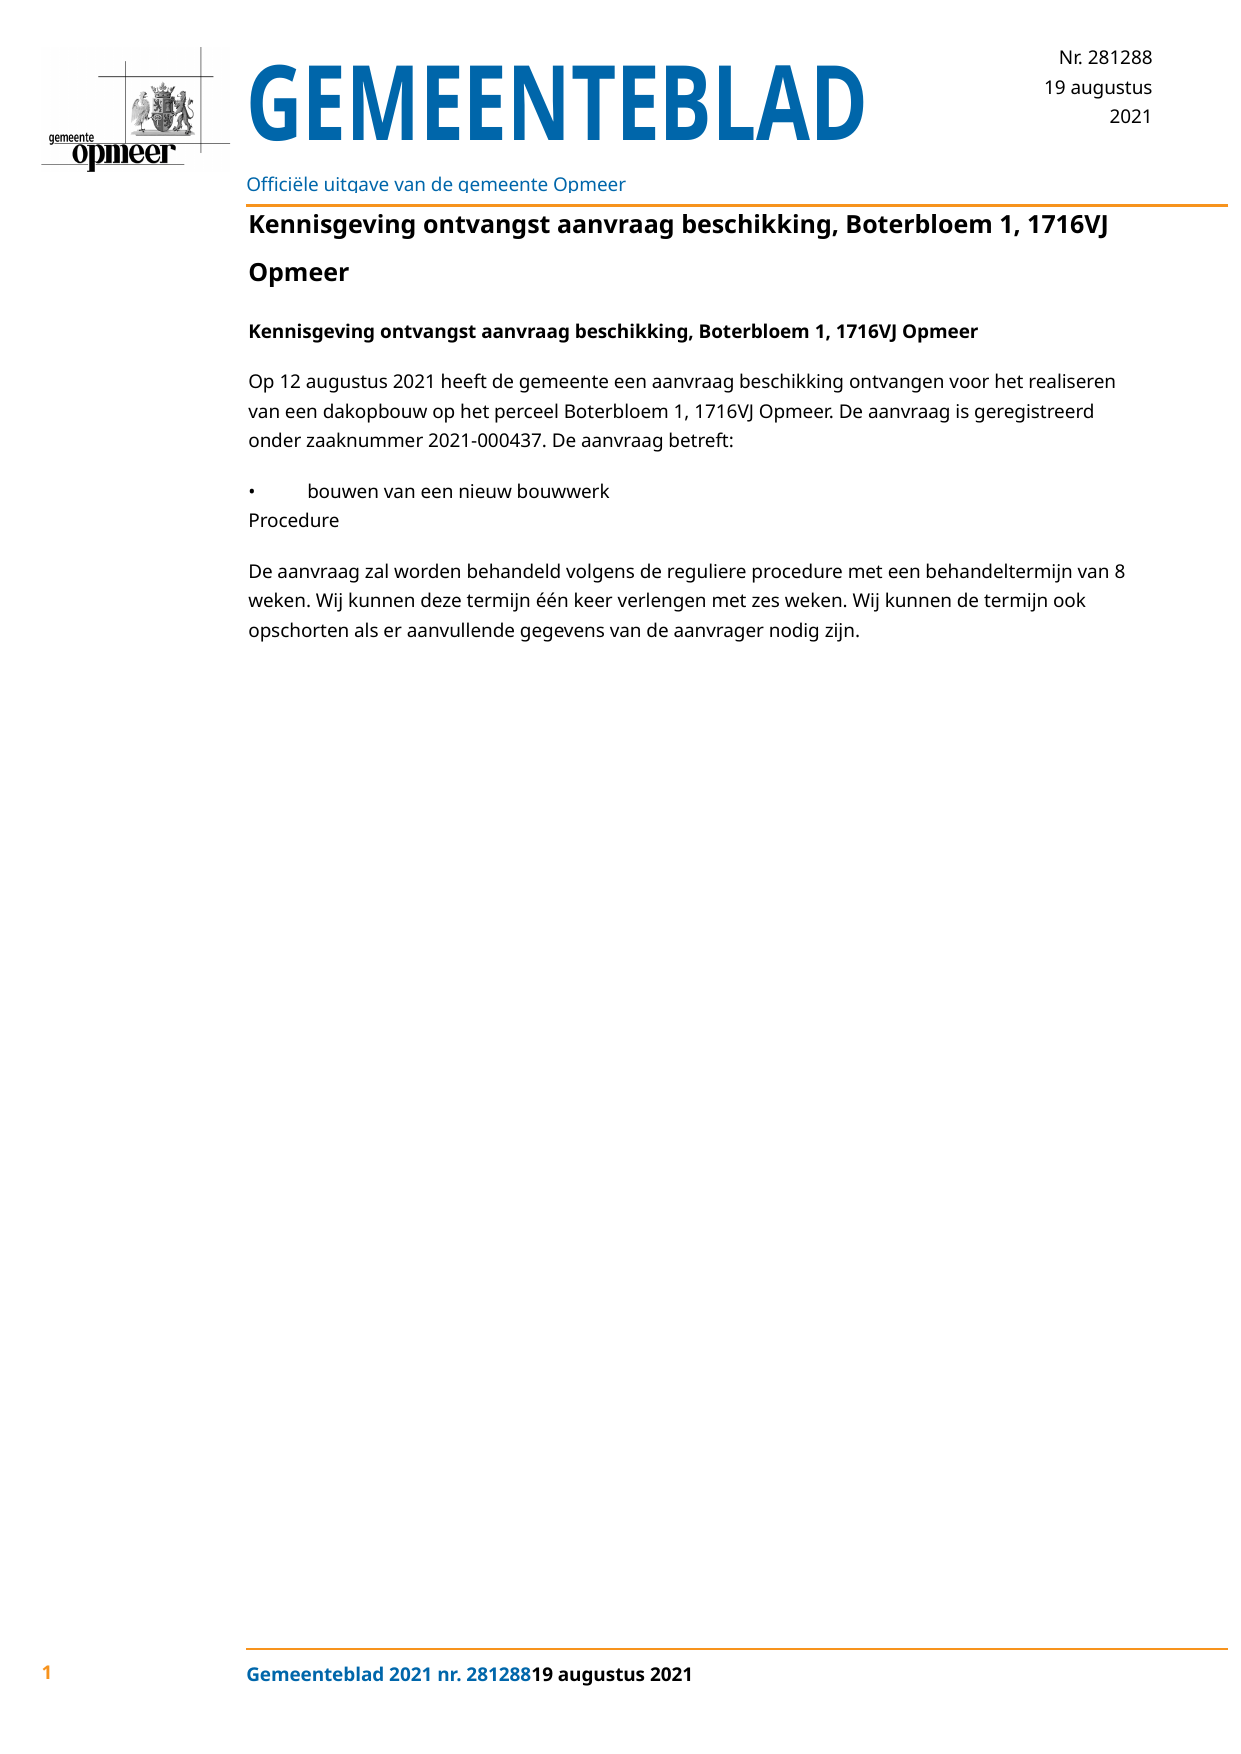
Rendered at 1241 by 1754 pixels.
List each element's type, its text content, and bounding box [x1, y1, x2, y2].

text Kennisgeving ontvangst aanvraag beschikking, Boterbloem 1, 1716VJ Opmeer [248, 207, 1152, 288]
text Op 12 augustus 2021 heeft de gemeente een aanvraag beschikking ontvangen voor het realiseren van een dakopbouw op het perceel Boterbloem 1, 1716VJ Opmeer. De aanvraag is geregistreerd onder zaaknummer 2021-000437. De aanvraag betreft: [248, 368, 1152, 453]
list bouwen van een nieuw bouwwerk [248, 478, 1152, 504]
text Kennisgeving ontvangst aanvraag beschikking, Boterbloem 1, 1716VJ Opmeer [248, 318, 1152, 344]
picture [41, 47, 231, 172]
text De aanvraag zal worden behandeld volgens de reguliere procedure met een behandeltermijn van 8 weken. Wij kunnen deze termijn één keer verlengen met zes weken. Wij kunnen de termijn ook opschorten als er aanvullende gegevens van de aanvrager nodig zijn. [248, 558, 1152, 643]
text Procedure [248, 507, 1152, 533]
